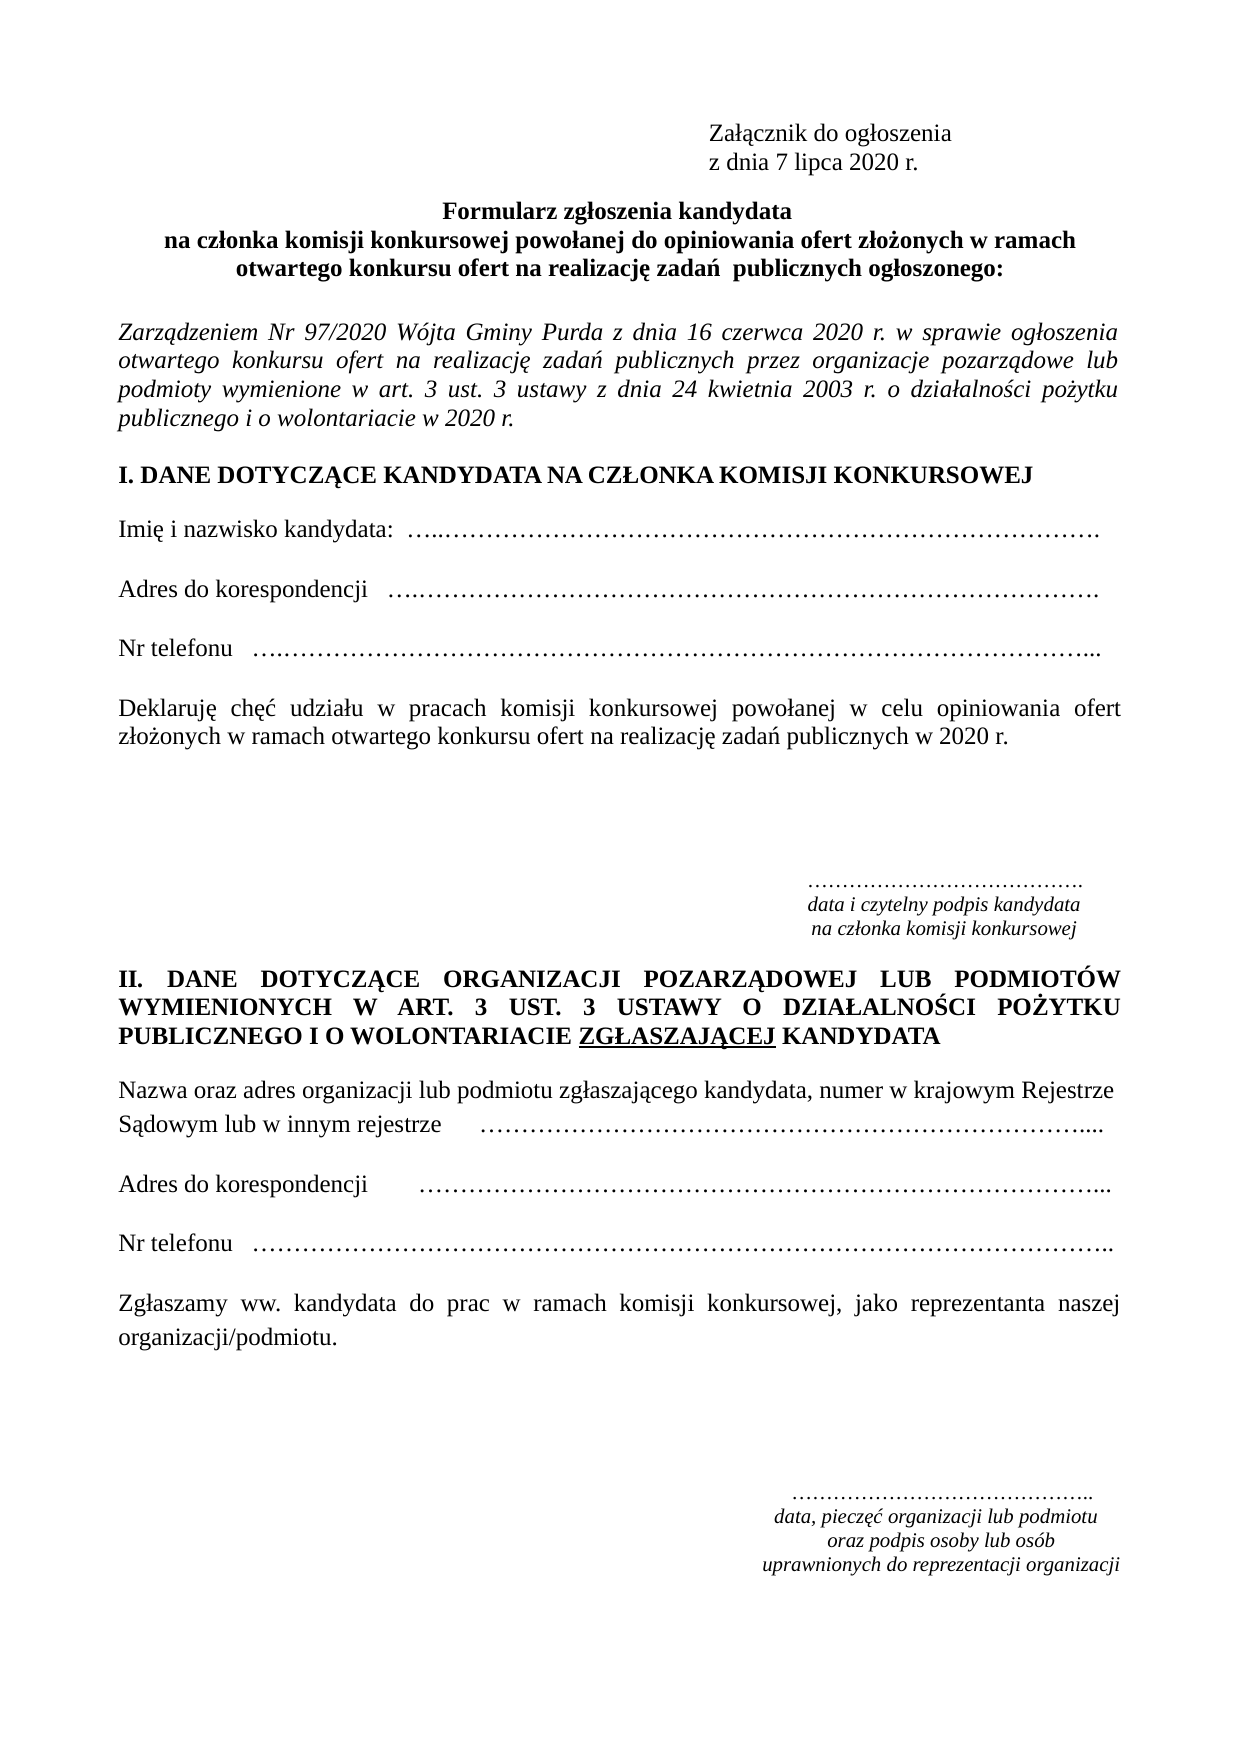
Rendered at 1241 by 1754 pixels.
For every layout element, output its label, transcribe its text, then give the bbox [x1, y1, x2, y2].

text Adres do korespondencji ………………………………………………………………………... [118, 1169, 1122, 1198]
text Formularz zgłoszenia kandydata na członka komisji konkursowej powołanej do opiniowania ofert złożonych w ramach otwartego konkursu ofert na realizację zadań publicznych ogłoszonego: [118, 196, 1122, 282]
text na członka komisji konkursowej [768, 916, 1122, 940]
text Nr telefonu ….……………………………………………………………………………………... [118, 633, 1122, 662]
text data i czytelny podpis kandydata [768, 892, 1122, 916]
text Zgłaszamy ww. kandydata do prac w ramach komisji konkursowej, jako reprezentanta naszej organizacji/podmiotu. [118, 1288, 1122, 1351]
text Załącznik do ogłoszenia [709, 118, 1122, 147]
text Adres do korespondencji ….………………………………………………………………………. [118, 574, 1122, 602]
text z dnia 7 lipca 2020 r. [709, 147, 1122, 176]
text …………………………………. [768, 867, 1122, 892]
subtitle Deklaruję chęć udziału w pracach komisji konkursowej powołanej w celu opiniowania ofert złożonych w ramach otwartego konkursu ofert na realizację zadań publicznych w 2020 r. [118, 693, 1122, 750]
subtitle II. DANE DOTYCZĄCE ORGANIZACJI POZARZĄDOWEJ LUB PODMIOTÓW WYMIENIONYCH W ART. 3 UST. 3 USTAWY O DZIAŁALNOŚCI POŻYTKU PUBLICZNEGO I O WOLONTARIACIE ZGŁASZAJĄCEJ KANDYDATA [118, 964, 1122, 1050]
text data, pieczęć organizacji lub podmiotu [762, 1504, 1122, 1528]
text uprawnionych do reprezentacji organizacji [762, 1552, 1122, 1576]
text Imię i nazwisko kandydata: …..……………………………………………………………………. [118, 514, 1122, 543]
text Nr telefonu ………………………………………………………………………………………….. [118, 1228, 1122, 1257]
subtitle I. DANE DOTYCZĄCE KANDYDATA NA CZŁONKA KOMISJI KONKURSOWEJ [118, 460, 1122, 489]
text …………………………………….. [762, 1480, 1122, 1504]
text oraz podpis osoby lub osób [762, 1528, 1122, 1552]
text Nazwa oraz adres organizacji lub podmiotu zgłaszającego kandydata, numer w krajowym Rejestrze Sądowym lub w innym rejestrze ……………………………………………………………….... [118, 1075, 1122, 1138]
text Zarządzeniem Nr 97/2020 Wójta Gminy Purda z dnia 16 czerwca 2020 r. w sprawie ogłoszenia otwartego konkursu ofert na realizację zadań publicznych przez organizacje pozarządowe lub podmioty wymienione w art. 3 ust. 3 ustawy z dnia 24 kwietnia 2003 r. o działalności pożytku publicznego i o wolontariacie w 2020 r. [118, 317, 1122, 432]
